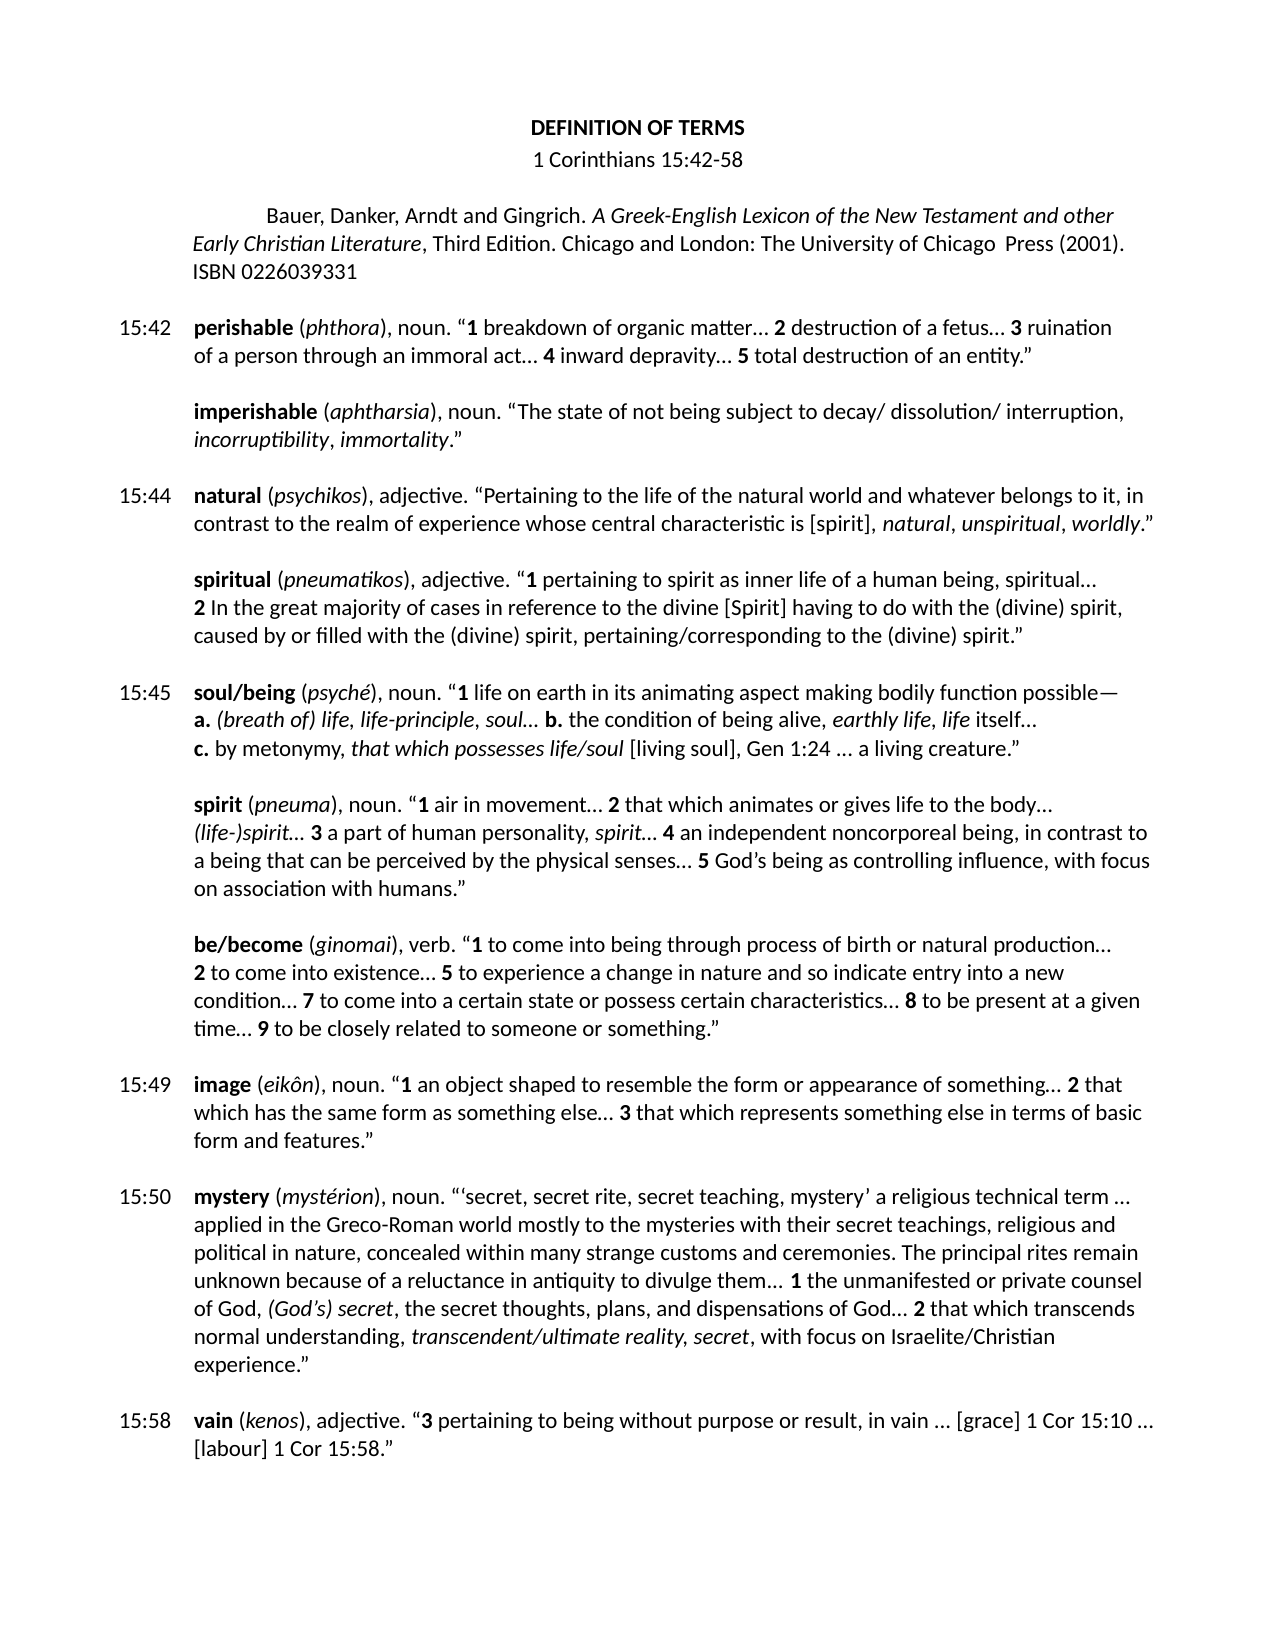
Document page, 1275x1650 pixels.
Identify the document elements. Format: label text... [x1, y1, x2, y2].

text spirit (pneuma), noun. “1 air in movement… 2 that which animates or gives life to the body… (life-)spirit… 3 a part of human personality, spirit… 4 an independent noncorporeal being, in contrast to a being that can be perceived by the physical senses… 5 God’s being as controlling influence, with focus on association with humans.” [118, 790, 1157, 902]
text 15:50 mystery (mystérion), noun. “‘secret, secret rite, secret teaching, mystery’ a religious technical term … applied in the Greco-Roman world mostly to the mysteries with their secret teachings, religious and political in nature, concealed within many strange customs and ceremonies. The principal rites remain unknown because of a reluctance in antiquity to divulge them... 1 the unmanifested or private counsel of God, (God’s) secret, the secret thoughts, plans, and dispensations of God… 2 that which transcends normal understanding, transcendent/ultimate reality, secret, with focus on Israelite/Christian experience.” [118, 1182, 1157, 1378]
text imperishable (aphtharsia), noun. “The state of not being subject to decay/ dissolution/ interruption, incorruptibility, immortality.” [118, 397, 1157, 453]
text 15:49 image (eikôn), noun. “1 an object shaped to resemble the form or appearance of something… 2 that which has the same form as something else… 3 that which represents something else in terms of basic form and features.” [118, 1070, 1157, 1154]
text 15:44 natural (psychikos), adjective. “Pertaining to the life of the natural world and whatever belongs to it, in contrast to the realm of experience whose central characteristic is [spirit], natural, unspiritual, worldly.” [118, 481, 1157, 537]
text spiritual (pneumatikos), adjective. “1 pertaining to spirit as inner life of a human being, spiritual… 2 In the great majority of cases in reference to the divine [Spirit] having to do with the (divine) spirit, caused by or filled with the (divine) spirit, pertaining/corresponding to the (divine) spirit.” [118, 566, 1157, 649]
text Bauer, Danker, Arndt and Gingrich. A Greek-English Lexicon of the New Testament and other Early Christian Literature, Third Edition. Chicago and London: The University of Chicago Press (2001). ISBN 0226039331 [118, 201, 1157, 285]
text 1 Corinthians 15:42-58 [118, 145, 1157, 173]
text 15:45 soul/being (psyché), noun. “1 life on earth in its animating aspect making bodily function possible— a. (breath of) life, life-principle, soul… b. the condition of being alive, earthly life, life itself… c. by metonymy, that which possesses life/soul [living soul], Gen 1:24 ... a living creature.” [118, 678, 1157, 762]
text be/become (ginomai), verb. “1 to come into being through process of birth or natural production… 2 to come into existence… 5 to experience a change in nature and so indicate entry into a new condition… 7 to come into a certain state or possess certain characteristics… 8 to be present at a given time… 9 to be closely related to someone or something.” [118, 930, 1157, 1042]
text DEFINITION OF TERMS [118, 113, 1157, 141]
text 15:58 vain (kenos), adjective. “3 pertaining to being without purpose or result, in vain ... [grace] 1 Cor 15:10 … [labour] 1 Cor 15:58.” [118, 1406, 1157, 1462]
text 15:42 perishable (phthora), noun. “1 breakdown of organic matter… 2 destruction of a fetus… 3 ruination of a person through an immoral act… 4 inward depravity… 5 total destruction of an entity.” [118, 313, 1157, 369]
